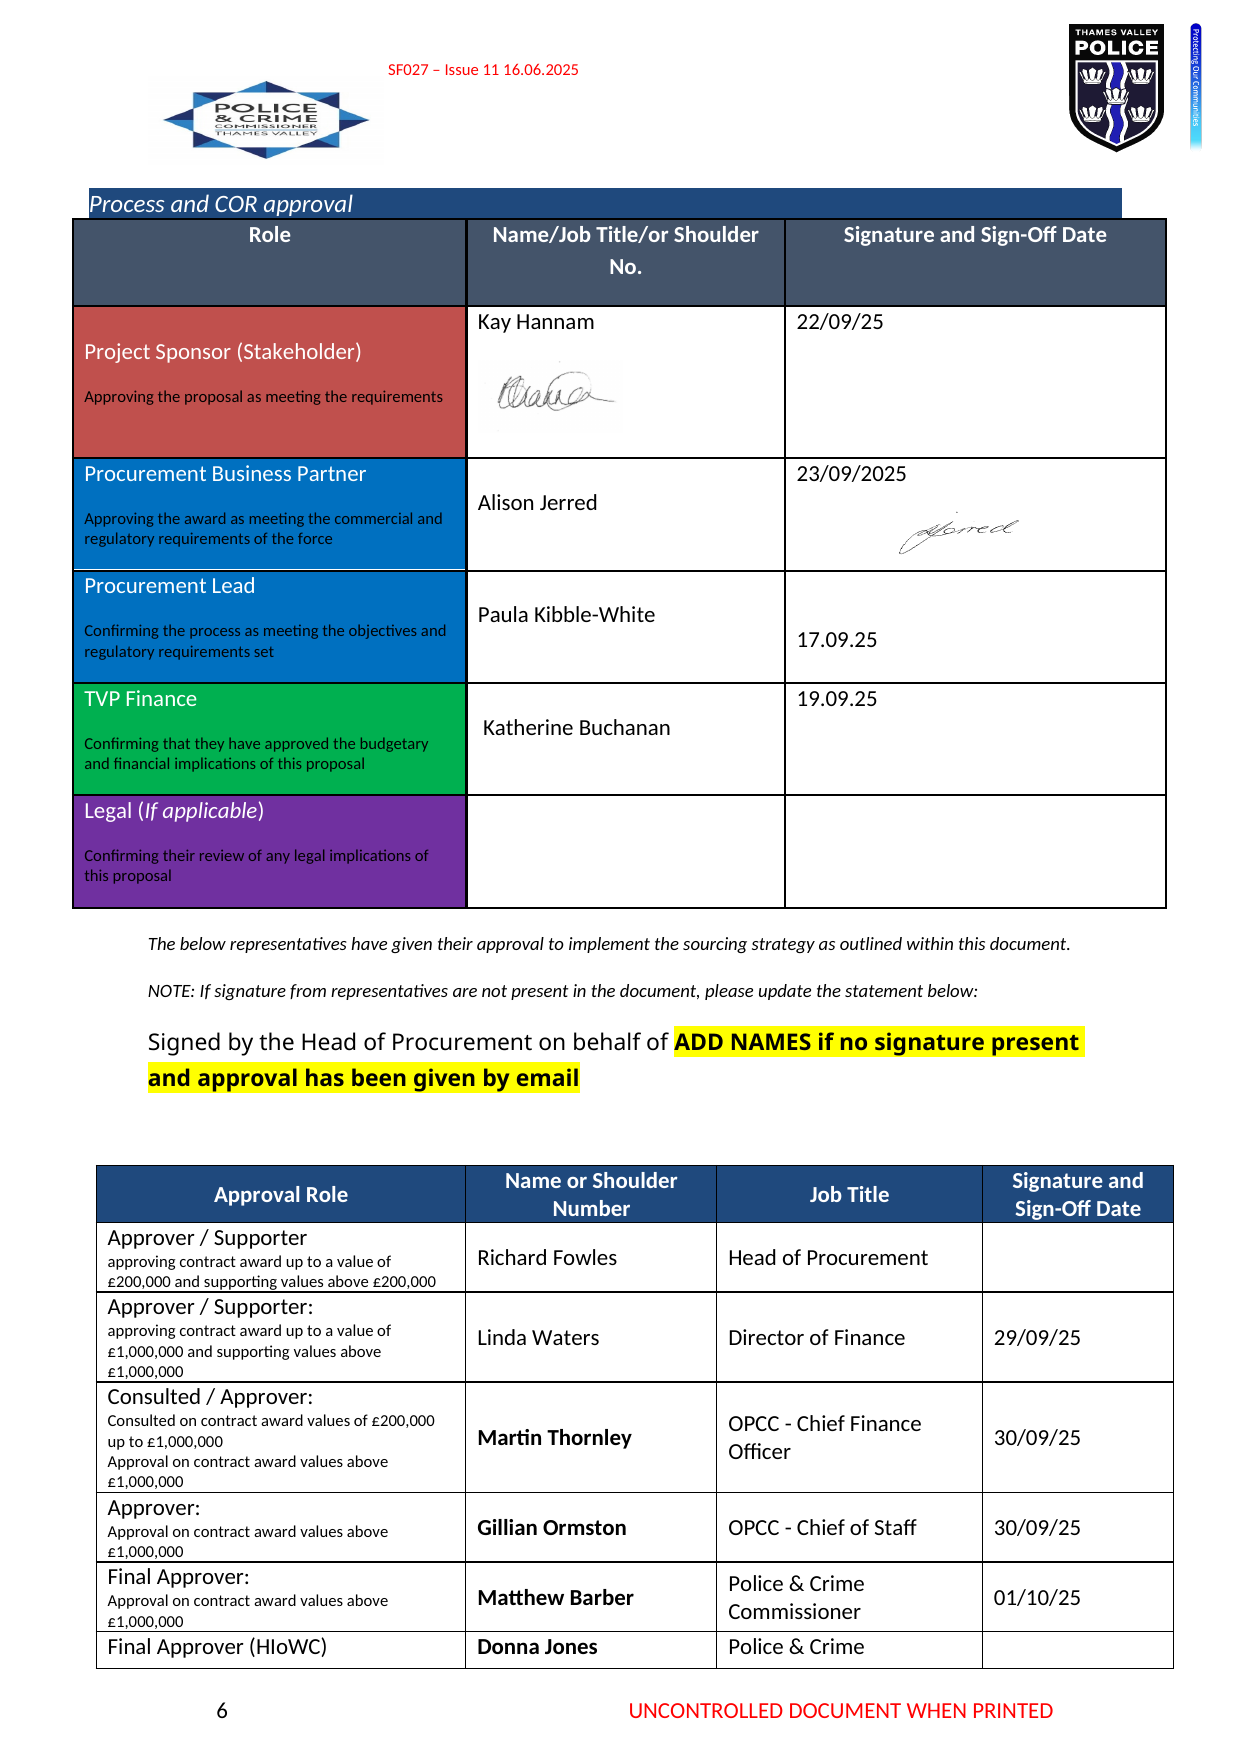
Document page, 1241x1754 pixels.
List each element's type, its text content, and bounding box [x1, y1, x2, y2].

table_header Approval Role [97, 1166, 465, 1222]
table_cell Director of Finance [717, 1293, 982, 1381]
table_header Signature and Sign-Off Date [786, 220, 1165, 305]
table_header Name or Shoulder Number [466, 1166, 716, 1222]
table_cell Approver: Approval on contract award values above £1,000,000 [97, 1493, 465, 1561]
table_cell [983, 1632, 1173, 1667]
table_cell Procurement Lead Confirming the process as meeting the objectives and regulatory requirements set [74, 572, 465, 682]
table_cell Legal (If applicable) Confirming their review of any legal implications of this proposal [74, 796, 465, 907]
table_cell Linda Waters [466, 1293, 716, 1381]
text Signed by the Head of Procurement on behalf of ADD NAMES if no signature present and approval has been given by email [148, 1026, 1122, 1093]
text Process and COR approval [89, 188, 1122, 218]
table_cell Approver / Supporter approving contract award up to a value of £200,000 and supporting values above £200,000 [97, 1223, 465, 1291]
table_cell TVP Finance Confirming that they have approved the budgetary and financial implications of this proposal [74, 684, 465, 794]
table_cell Police & Crime Commissioner [717, 1563, 982, 1631]
table_cell Matthew Barber [466, 1563, 716, 1631]
table_cell 30/09/25 [983, 1493, 1173, 1561]
table_cell OPCC - Chief Finance Officer [717, 1383, 982, 1492]
table_cell 30/09/25 [983, 1383, 1173, 1492]
table_cell Head of Procurement [717, 1223, 982, 1291]
table_header Signature and Sign-Off Date [983, 1166, 1173, 1222]
table_cell Approver / Supporter: approving contract award up to a value of £1,000,000 and supporting values above £1,000,000 [97, 1293, 465, 1381]
table_cell [468, 796, 784, 907]
text The below representatives have given their approval to implement the sourcing strategy as outlined within this document. [148, 932, 1122, 955]
table_cell Final Approver (HIoWC) [97, 1632, 465, 1667]
table_cell Paula Kibble-White [468, 572, 784, 682]
table_cell [983, 1223, 1173, 1291]
table_cell OPCC - Chief of Staff [717, 1493, 982, 1561]
table_header Job Title [717, 1166, 982, 1222]
text NOTE: If signature from representatives are not present in the document, please update the statement below: [148, 979, 1122, 1002]
table_cell Richard Fowles [466, 1223, 716, 1291]
table_cell Gillian Ormston [466, 1493, 716, 1561]
table_cell 19.09.25 [786, 684, 1165, 794]
table_cell [786, 796, 1165, 907]
table_cell Consulted / Approver: Consulted on contract award values of £200,000 up to £1,000,000 Approval on contract award values above £1,000,000 [97, 1383, 465, 1492]
table_cell 23/09/2025 [786, 459, 1165, 569]
table_cell Alison Jerred [468, 459, 784, 569]
table_header Name/Job Title/or Shoulder No. [468, 220, 784, 305]
table_cell Procurement Business Partner Approving the award as meeting the commercial and regulatory requirements of the force [74, 459, 465, 569]
table_cell Donna Jones [466, 1632, 716, 1667]
table_header Role [74, 220, 465, 305]
table_cell Project Sponsor (Stakeholder) Approving the proposal as meeting the requirements [74, 307, 465, 457]
table_cell Katherine Buchanan [468, 684, 784, 794]
table_cell Police & Crime [717, 1632, 982, 1667]
table_cell Kay Hannam [468, 307, 784, 457]
table_cell 01/10/25 [983, 1563, 1173, 1631]
table_cell Martin Thornley [466, 1383, 716, 1492]
table_cell 22/09/25 [786, 307, 1165, 457]
table_cell 17.09.25 [786, 572, 1165, 682]
table_cell Final Approver: Approval on contract award values above £1,000,000 [97, 1563, 465, 1631]
table_cell 29/09/25 [983, 1293, 1173, 1381]
